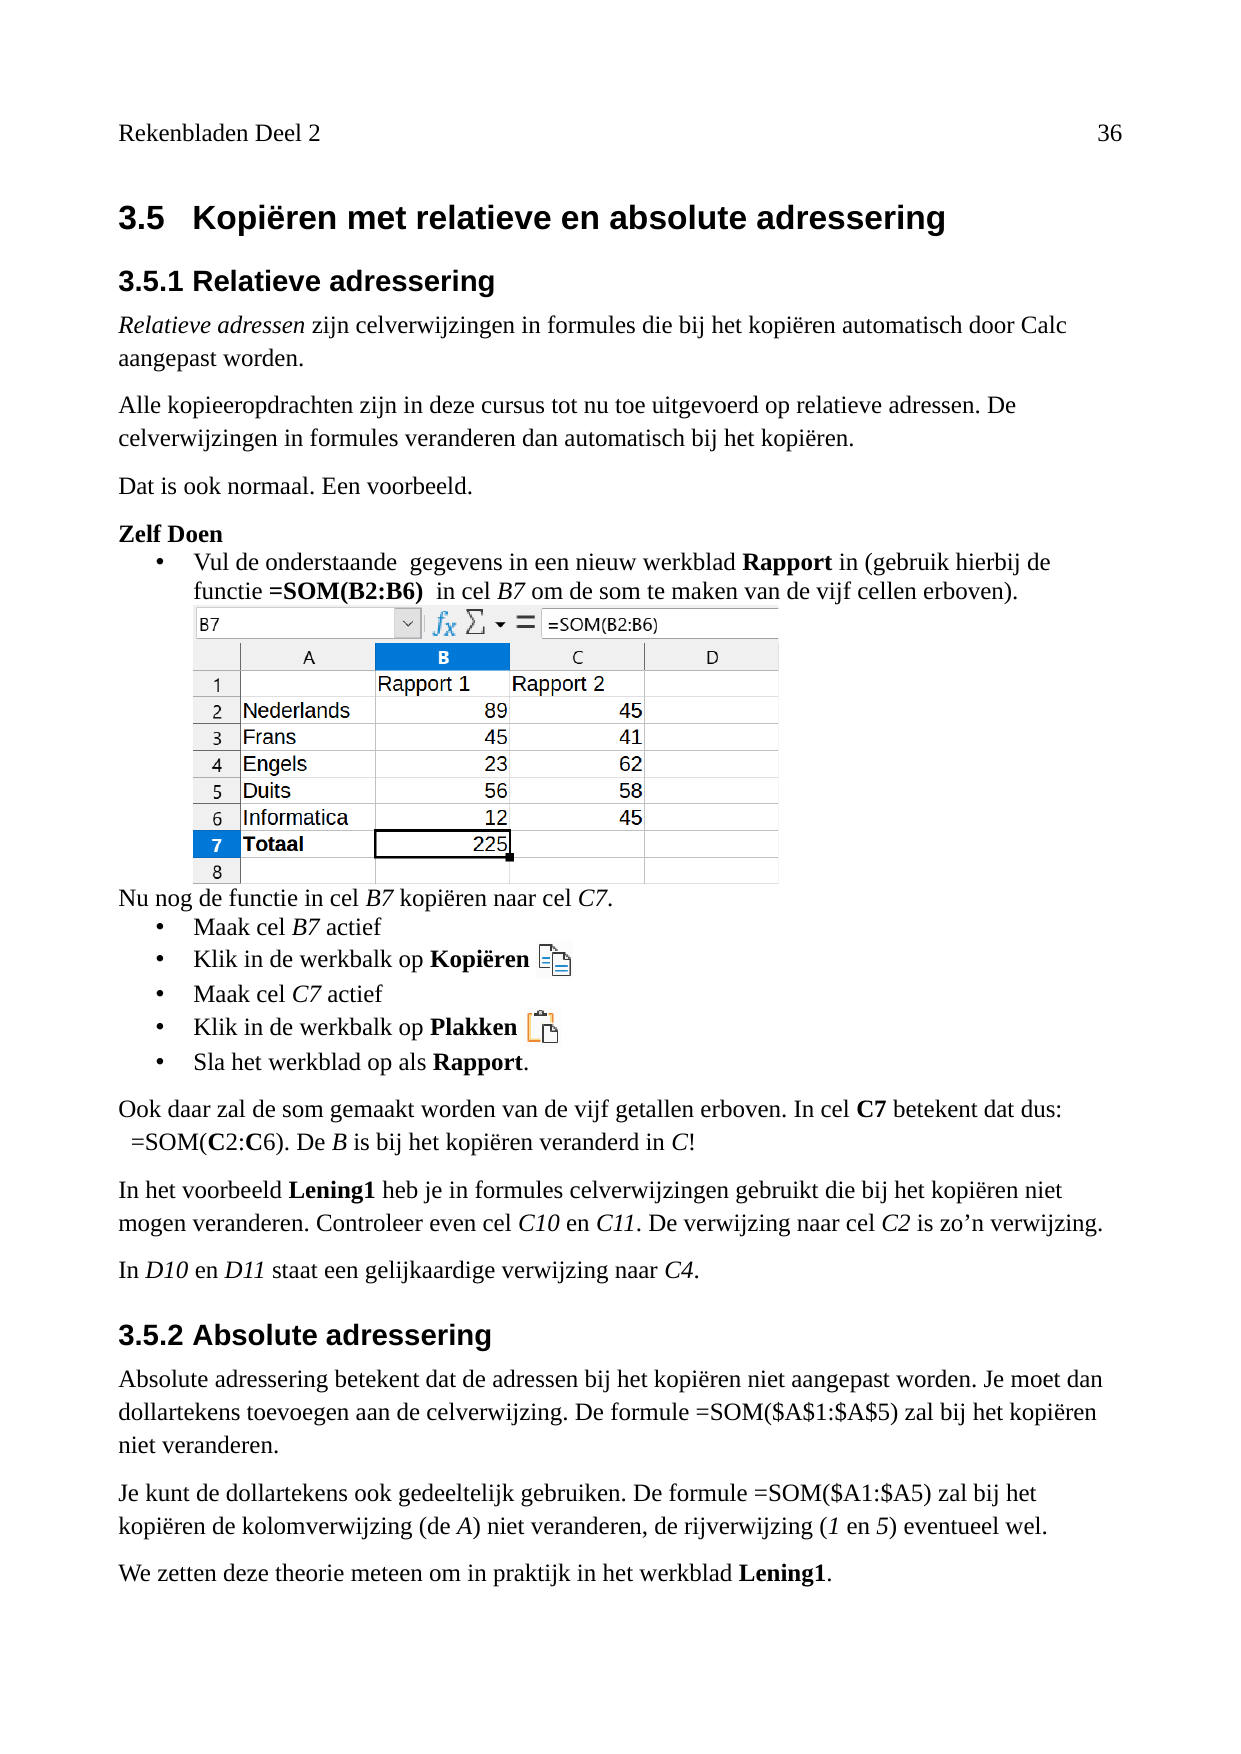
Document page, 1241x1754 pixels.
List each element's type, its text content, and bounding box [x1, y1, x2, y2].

list [574, 941, 1122, 979]
text Je kunt de dollartekens ook gedeeltelijk gebruiken. De formule =SOM($A1:$A5) zal bij het kopiëren de kolomverwijzing (de A) niet veranderen, de rijverwijzing (1 en 5) eventueel wel. [118, 1478, 1122, 1539]
list Klik in de werkbalk op Plakken [156, 1008, 523, 1047]
subtitle Kopiëren met relatieve en absolute adressering [118, 198, 1122, 237]
list Sla het werkblad op als Rapport. [156, 1047, 1122, 1076]
text In het voorbeeld Lening1 heb je in formules celverwijzingen gebruikt die bij het kopiëren niet mogen veranderen. Controleer even cel C10 en C11. De verwijzing naar cel C2 is zo’n verwijzing. [118, 1175, 1122, 1237]
text Nu nog de functie in cel B7 kopiëren naar cel C7. [118, 883, 1122, 912]
list Maak cel C7 actief [156, 979, 1122, 1008]
picture [193, 605, 779, 884]
picture [535, 940, 574, 979]
list Maak cel B7 actief [156, 912, 1122, 941]
text In D10 en D11 staat een gelijkaardige verwijzing naar C4. [118, 1256, 1122, 1284]
list Klik in de werkbalk op Kopiëren [156, 941, 535, 979]
text Alle kopieeropdrachten zijn in deze cursus tot nu toe uitgevoerd op relatieve adressen. De celverwijzingen in formules veranderen dan automatisch bij het kopiëren. [118, 391, 1122, 452]
text Zelf Doen [118, 519, 1122, 547]
subtitle Relatieve adressering [118, 264, 1122, 297]
subtitle Absolute adressering [118, 1318, 1122, 1352]
text Relatieve adressen zijn celverwijzingen in formules die bij het kopiëren automatisch door Calc aangepast worden. [118, 310, 1122, 372]
text We zetten deze theorie meteen om in praktijk in het werkblad Lening1. [118, 1558, 1122, 1587]
picture [523, 1007, 562, 1047]
text Dat is ook normaal. Een voorbeeld. [118, 471, 1122, 500]
text Ook daar zal de som gemaakt worden van de vijf getallen erboven. In cel C7 betekent dat dus: =SOM(C2:C6). De B is bij het kopiëren veranderd in C! [118, 1094, 1122, 1156]
list Vul de onderstaande gegevens in een nieuw werkblad Rapport in (gebruik hierbij de functie =SOM(B2:B6) in cel B7 om de som te maken van de vijf cellen erboven). [156, 547, 1122, 883]
list [562, 1008, 1122, 1047]
text Absolute adressering betekent dat de adressen bij het kopiëren niet aangepast worden. Je moet dan dollartekens toevoegen aan de celverwijzing. De formule =SOM($A$1:$A$5) zal bij het kopiëren niet veranderen. [118, 1364, 1122, 1459]
